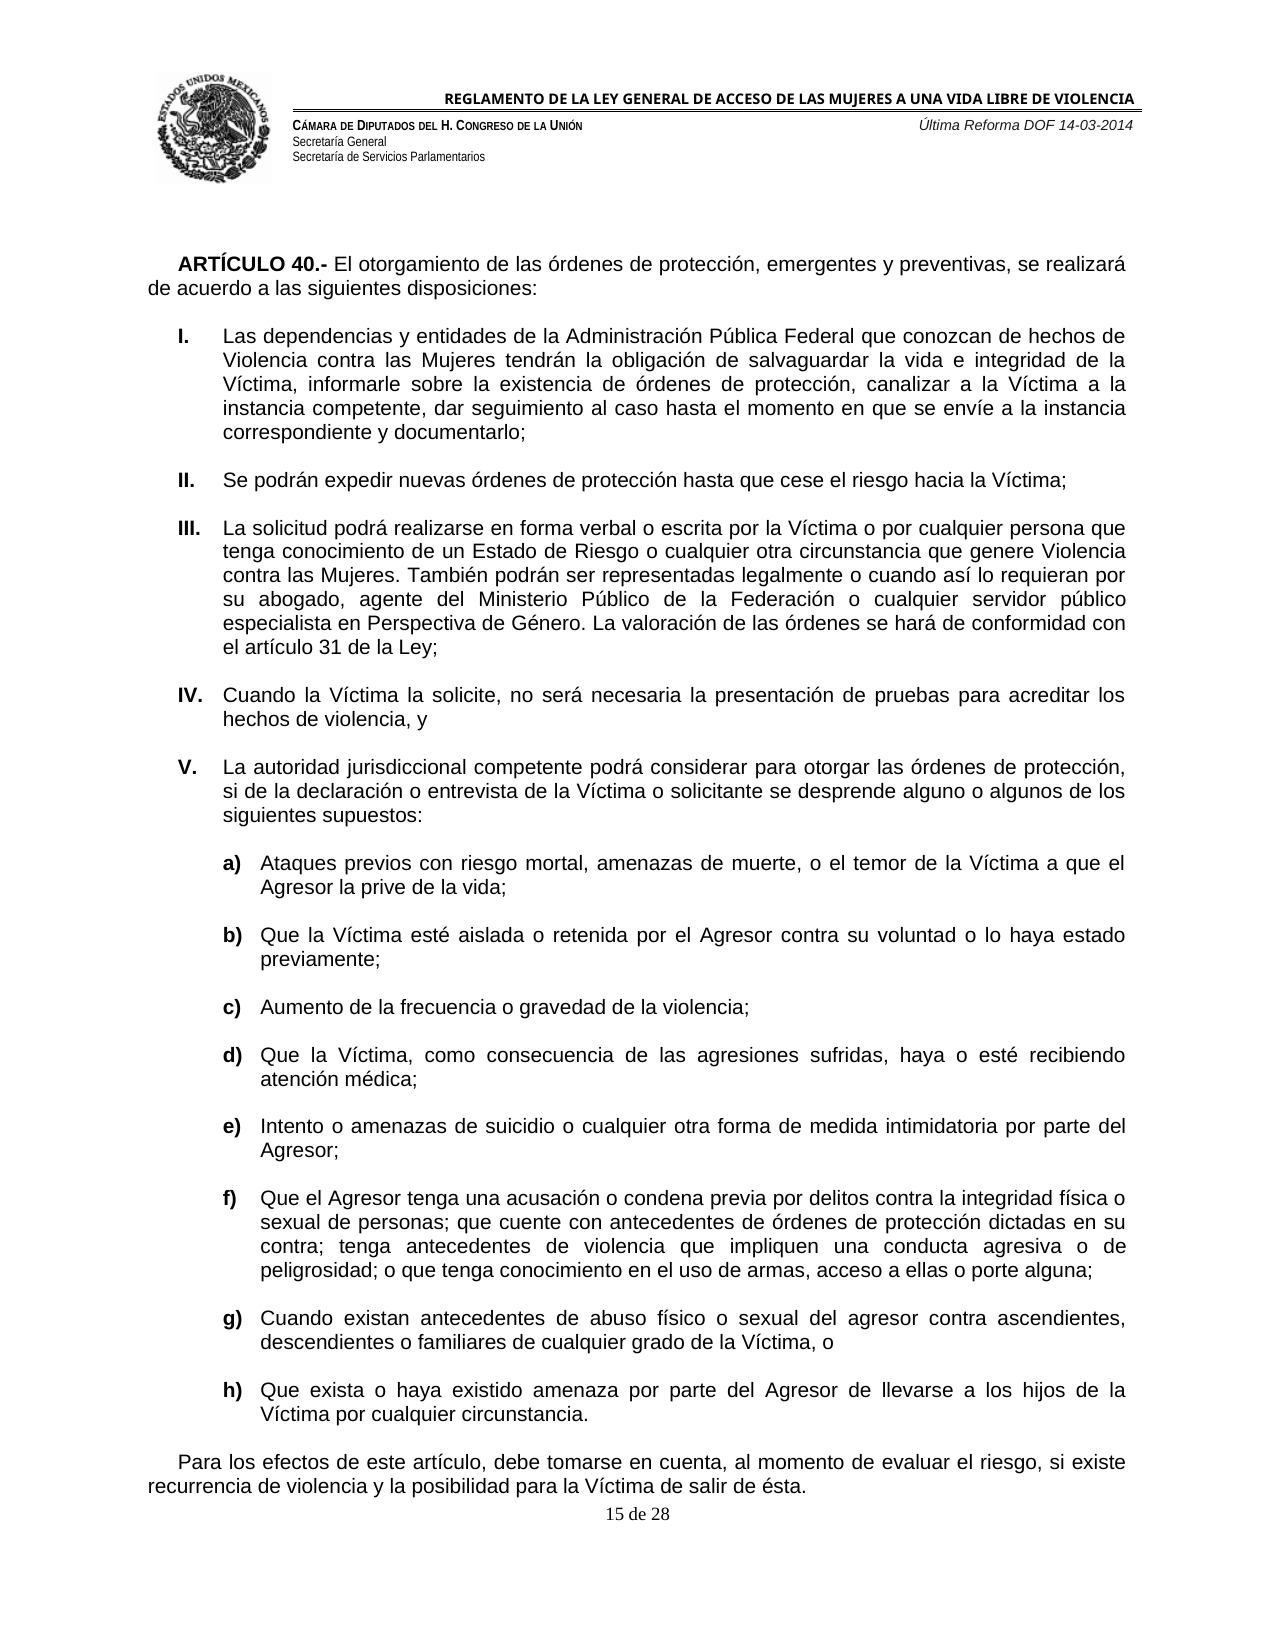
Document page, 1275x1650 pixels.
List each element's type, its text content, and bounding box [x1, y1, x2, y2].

text b) Que la Víctima esté aislada o retenida por el Agresor contra su voluntad o lo haya estado previamente; [223, 923, 1127, 971]
text c) Aumento de la frecuencia o gravedad de la violencia; [223, 994, 1127, 1018]
text h) Que exista o haya existido amenaza por parte del Agresor de llevarse a los hijos de la Víctima por cualquier circunstancia. [223, 1378, 1127, 1426]
text ARTÍCULO 40.- El otorgamiento de las órdenes de protección, emergentes y preventivas, se realizará de acuerdo a las siguientes disposiciones: [148, 252, 1127, 300]
text g) Cuando existan antecedentes de abuso físico o sexual del agresor contra ascendientes, descendientes o familiares de cualquier grado de la Víctima, o [223, 1306, 1127, 1354]
text d) Que la Víctima, como consecuencia de las agresiones sufridas, haya o esté recibiendo atención médica; [223, 1042, 1127, 1090]
text IV. Cuando la Víctima la solicite, no será necesaria la presentación de pruebas para acreditar los hechos de violencia, y [178, 683, 1127, 731]
text I. Las dependencias y entidades de la Administración Pública Federal que conozcan de hechos de Violencia contra las Mujeres tendrán la obligación de salvaguardar la vida e integridad de la Víctima, informarle sobre la existencia de órdenes de protección, canalizar a la Víctima a la instancia competente, dar seguimiento al caso hasta el momento en que se envíe a la instancia correspondiente y documentarlo; [178, 324, 1127, 443]
text e) Intento o amenazas de suicidio o cualquier otra forma de medida intimidatoria por parte del Agresor; [223, 1114, 1127, 1162]
text Para los efectos de este artículo, debe tomarse en cuenta, al momento de evaluar el riesgo, si existe recurrencia de violencia y la posibilidad para la Víctima de salir de ésta. [148, 1450, 1127, 1498]
text II. Se podrán expedir nuevas órdenes de protección hasta que cese el riesgo hacia la Víctima; [178, 467, 1127, 491]
text a) Ataques previos con riesgo mortal, amenazas de muerte, o el temor de la Víctima a que el Agresor la prive de la vida; [223, 851, 1127, 899]
text III. La solicitud podrá realizarse en forma verbal o escrita por la Víctima o por cualquier persona que tenga conocimiento de un Estado de Riesgo o cualquier otra circunstancia que genere Violencia contra las Mujeres. También podrán ser representadas legalmente o cuando así lo requieran por su abogado, agente del Ministerio Público de la Federación o cualquier servidor público especialista en Perspectiva de Género. La valoración de las órdenes se hará de conformidad con el artículo 31 de la Ley; [178, 515, 1127, 659]
text f) Que el Agresor tenga una acusación o condena previa por delitos contra la integridad física o sexual de personas; que cuente con antecedentes de órdenes de protección dictadas en su contra; tenga antecedentes de violencia que impliquen una conducta agresiva o de peligrosidad; o que tenga conocimiento en el uso de armas, acceso a ellas o porte alguna; [223, 1186, 1127, 1282]
text V. La autoridad jurisdiccional competente podrá considerar para otorgar las órdenes de protección, si de la declaración o entrevista de la Víctima o solicitante se desprende alguno o algunos de los siguientes supuestos: [178, 755, 1127, 827]
